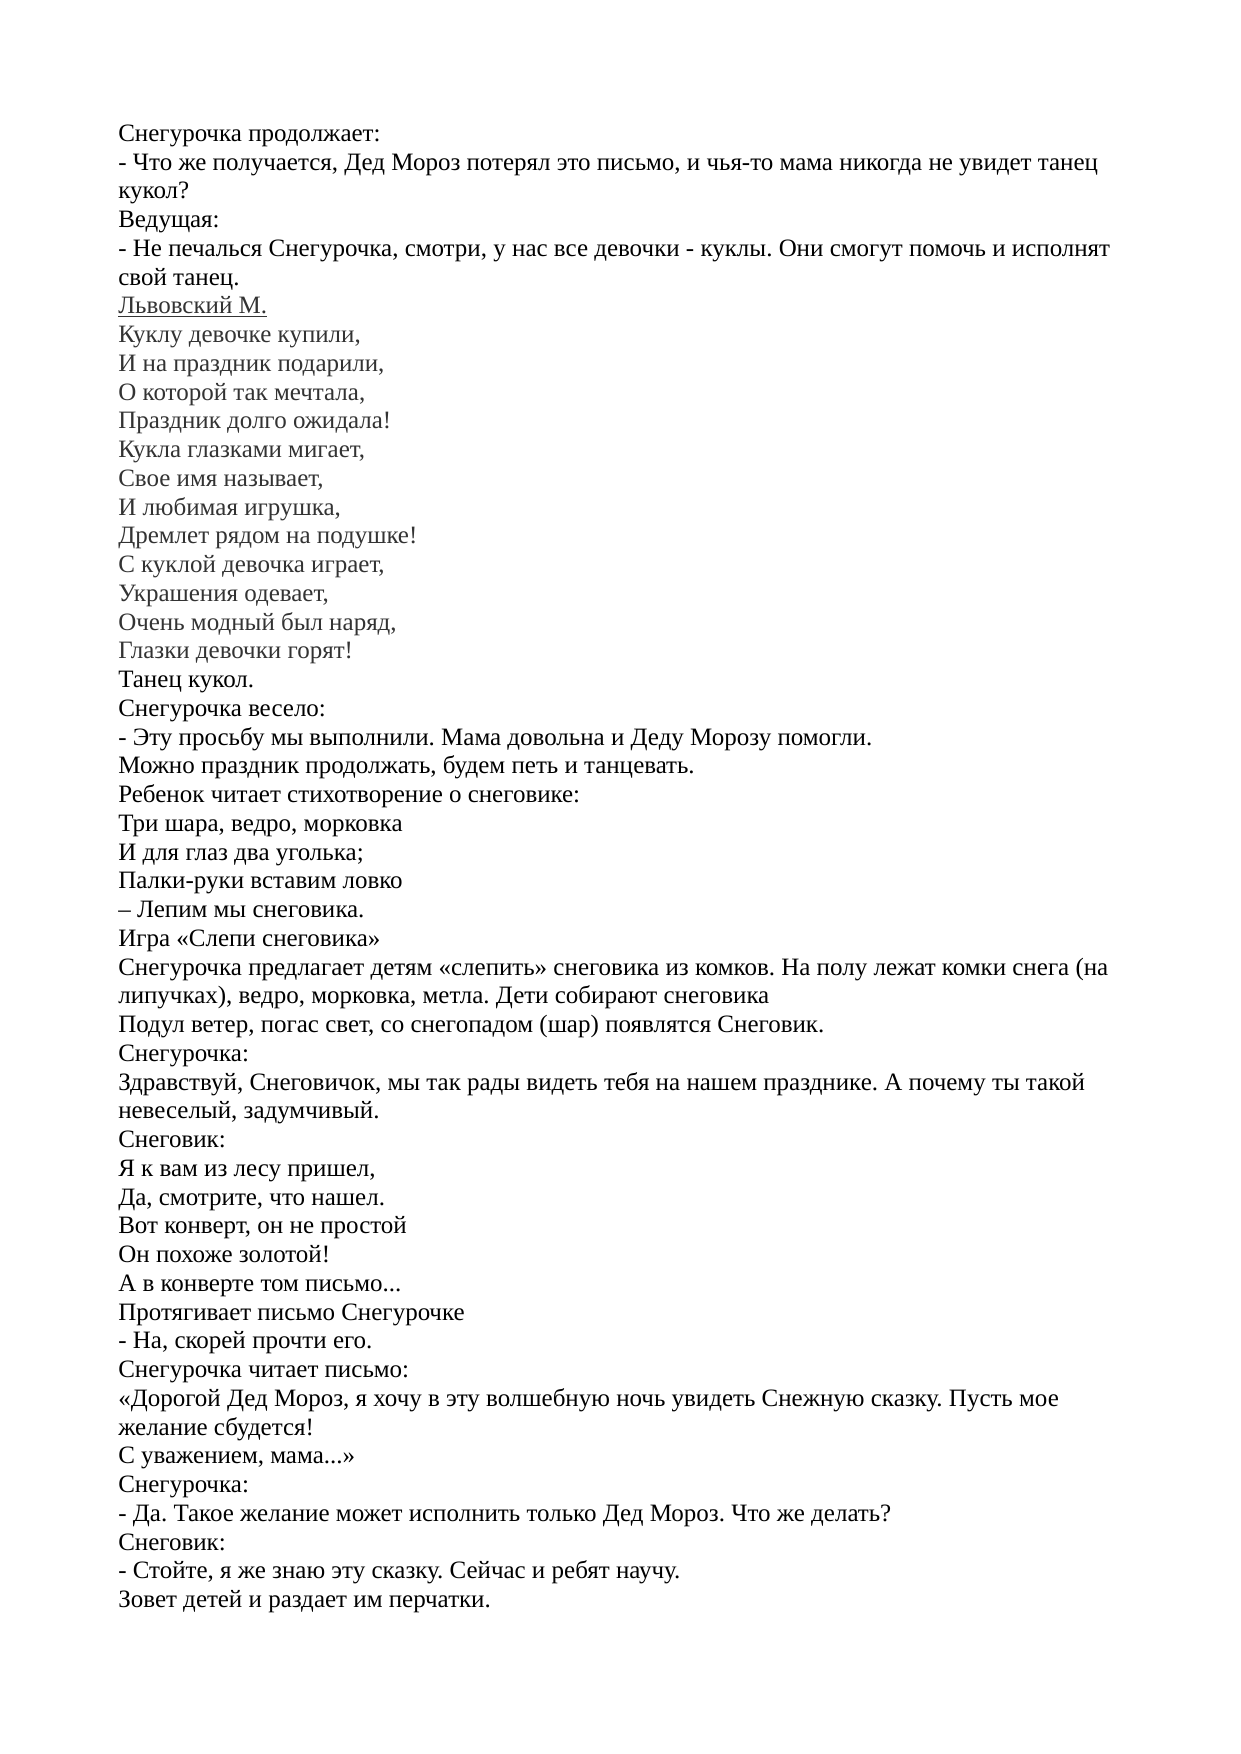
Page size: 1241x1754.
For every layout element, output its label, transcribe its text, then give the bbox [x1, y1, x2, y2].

text А в конверте том письмо... [118, 1268, 1122, 1297]
text - На, скорей прочти его. [118, 1326, 1122, 1354]
text Снегурочка: [118, 1469, 1122, 1498]
text Вот конверт, он не простой [118, 1211, 1122, 1239]
text Львовский М. Куклу девочке купили, И на праздник подарили, О которой так мечтала, Праздник долго ожидала! Кукла глазками мигает, Свое имя называет, И любимая игрушка, Дремлет рядом на подушке! С куклой девочка играет, Украшения одевает, Очень модный был наряд, Глазки девочки горят! [118, 291, 1122, 664]
text Снеговик: [118, 1124, 1122, 1153]
text Можно праздник продолжать, будем петь и танцевать. [118, 751, 1122, 779]
text Я к вам из лесу пришел, [118, 1153, 1122, 1182]
text Снегурочка весело: [118, 693, 1122, 722]
text С уважением, мама...» [118, 1441, 1122, 1469]
text Зовет детей и раздает им перчатки. [118, 1584, 1122, 1613]
text – Лепим мы снеговика. [118, 894, 1122, 923]
text И для глаз два уголька; [118, 837, 1122, 866]
text Три шара, ведро, морковка [118, 808, 1122, 837]
text - Эту просьбу мы выполнили. Мама довольна и Деду Морозу помогли. [118, 722, 1122, 751]
text Здравствуй, Снеговичок, мы так рады видеть тебя на нашем празднике. А почему ты такой невеселый, задумчивый. [118, 1067, 1122, 1124]
text Танец кукол. [118, 664, 1122, 693]
text Палки-руки вставим ловко [118, 866, 1122, 894]
text Ведущая: [118, 204, 1122, 233]
text Ребенок читает стихотворение о снеговике: [118, 779, 1122, 808]
text Снегурочка продолжает: [118, 118, 1122, 147]
text Снегурочка читает письмо: [118, 1354, 1122, 1383]
text - Что же получается, Дед Мороз потерял это письмо, и чья-то мама никогда не увидет танец кукол? [118, 147, 1122, 204]
text - Не печалься Снегурочка, смотри, у нас все девочки - куклы. Они смогут помочь и исполнят свой танец. [118, 233, 1122, 291]
text - Стойте, я же знаю эту сказку. Сейчас и ребят научу. [118, 1556, 1122, 1584]
text «Дорогой Дед Мороз, я хочу в эту волшебную ночь увидеть Снежную сказку. Пусть мое желание сбудется! [118, 1383, 1122, 1441]
text Протягивает письмо Снегурочке [118, 1297, 1122, 1326]
text Снегурочка предлагает детям «слепить» снеговика из комков. На полу лежат комки снега (на липучках), ведро, морковка, метла. Дети собирают снеговика [118, 952, 1122, 1009]
text - Да. Такое желание может исполнить только Дед Мороз. Что же делать? [118, 1498, 1122, 1527]
text Снегурочка: [118, 1038, 1122, 1067]
text Игра «Слепи снеговика» [118, 923, 1122, 952]
text Снеговик: [118, 1527, 1122, 1556]
text Он похоже золотой! [118, 1239, 1122, 1268]
text Да, смотрите, что нашел. [118, 1182, 1122, 1211]
text Подул ветер, погас свет, со снегопадом (шар) появлятся Снеговик. [118, 1009, 1122, 1038]
